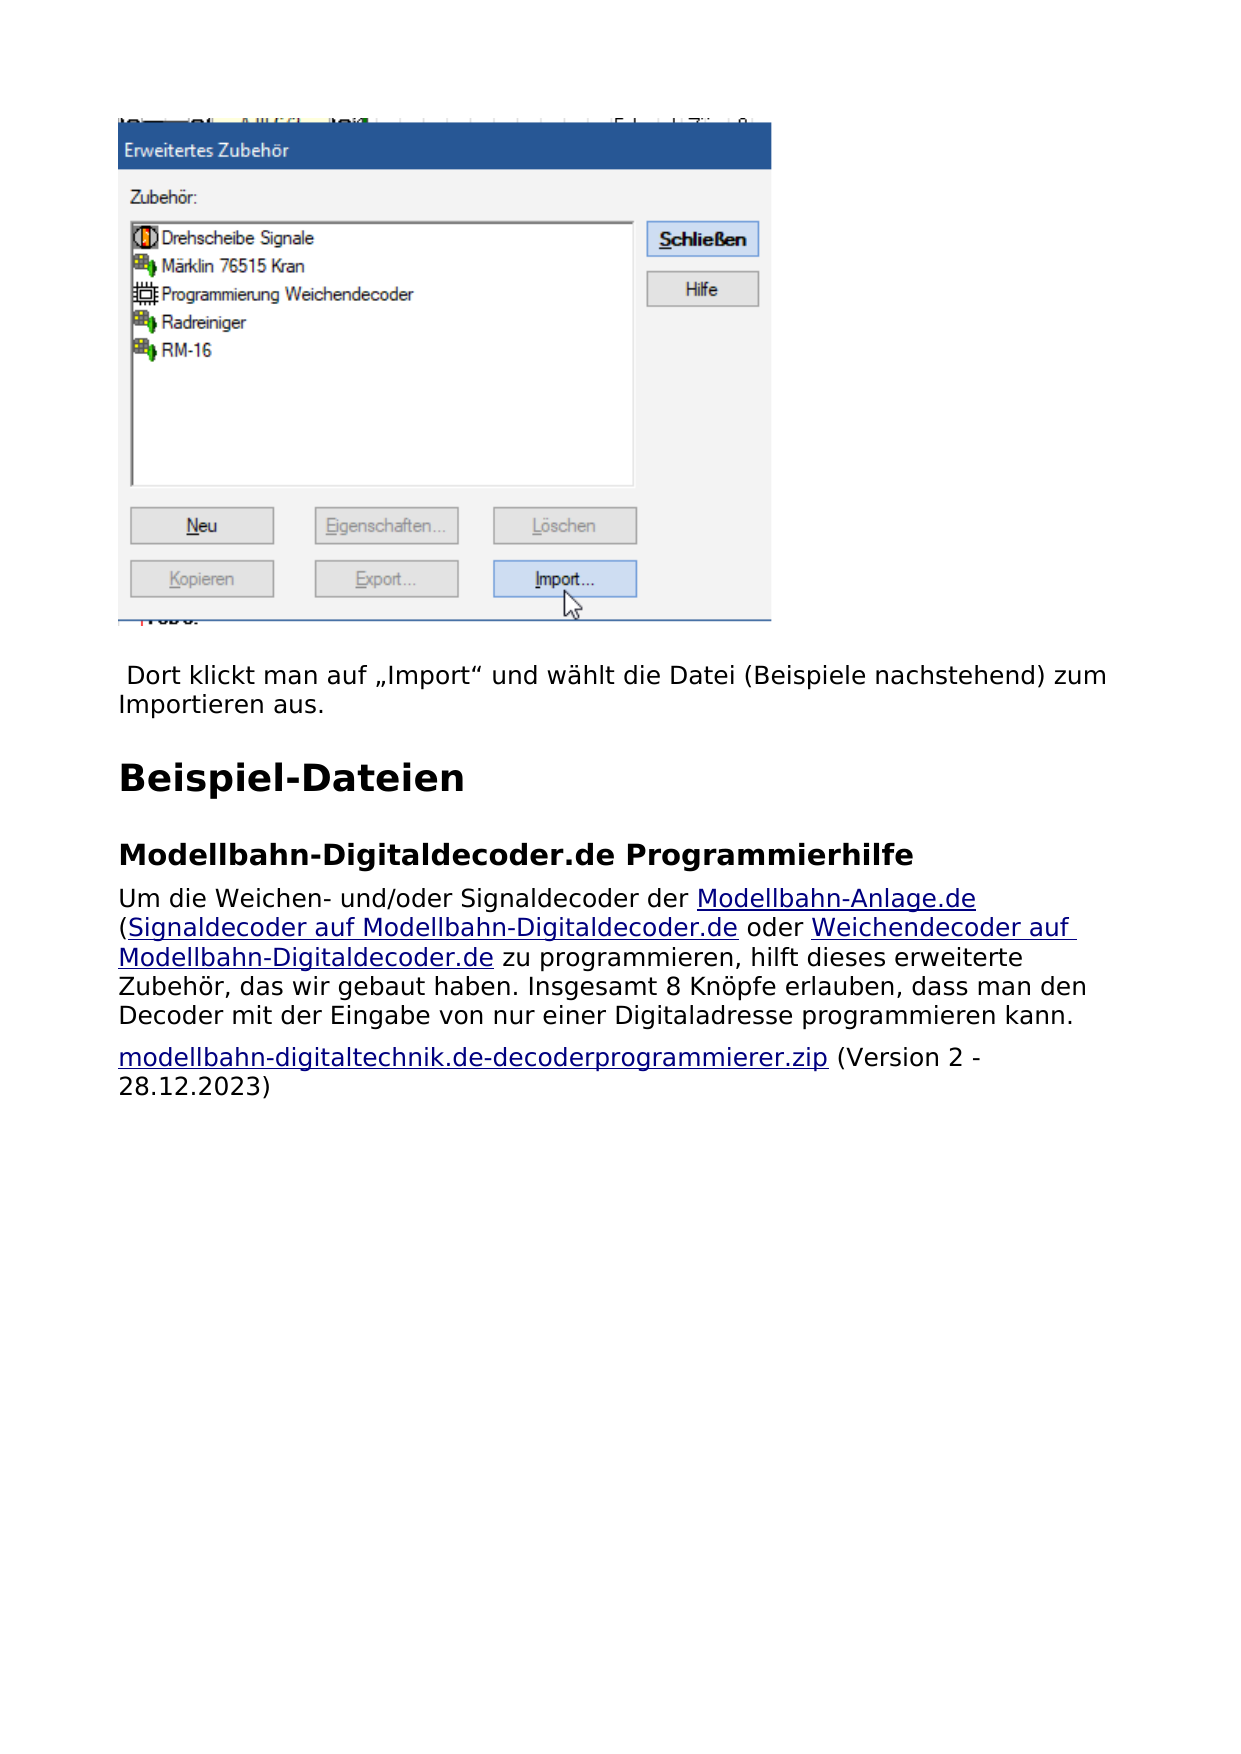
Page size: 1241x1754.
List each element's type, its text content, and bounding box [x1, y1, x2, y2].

subtitle Beispiel-Dateien [118, 757, 1122, 801]
subtitle Modellbahn-Digitaldecoder.de Programmierhilfe [118, 838, 1122, 872]
picture [118, 118, 772, 626]
text Um die Weichen- und/oder Signaldecoder der Modellbahn-Anlage.de (Signaldecoder auf Modellbahn-Digitaldecoder.de oder Weichendecoder auf Modellbahn-Digitaldecoder.de zu programmieren, hilft dieses erweiterte Zubehör, das wir gebaut haben. Insgesamt 8 Knöpfe erlauben, dass man den Decoder mit der Eingabe von nur einer Digitaladresse programmieren kann. [118, 884, 1122, 1030]
text modellbahn-digitaltechnik.de-decoderprogrammierer.zip (Version 2 - 28.12.2023) [118, 1043, 1122, 1101]
text Dort klickt man auf „Import“ und wählt die Datei (Beispiele nachstehend) zum Importieren aus. [118, 118, 1122, 719]
